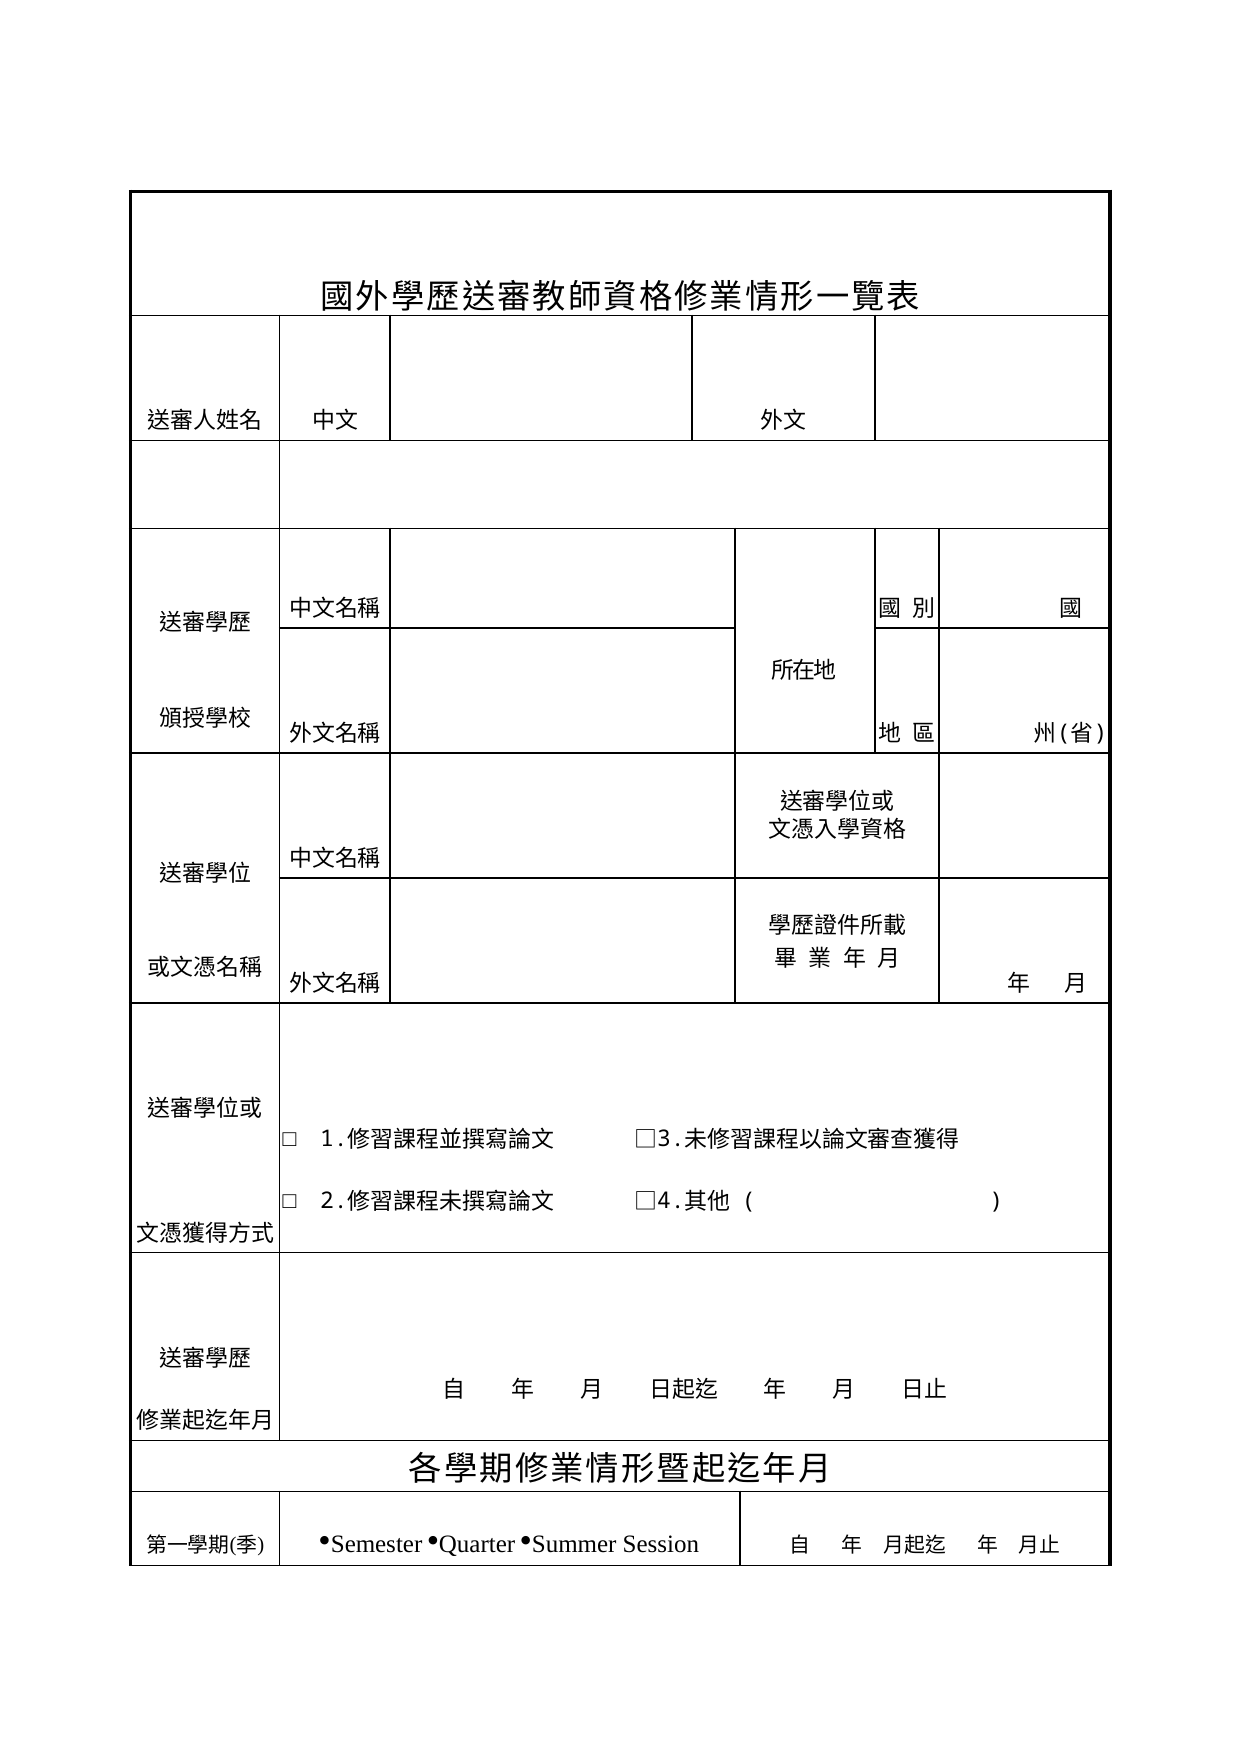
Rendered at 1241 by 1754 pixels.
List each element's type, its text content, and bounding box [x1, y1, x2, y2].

table_cell 外文名稱 [280, 629, 389, 752]
table_cell [391, 316, 691, 439]
table_cell [940, 754, 1108, 877]
table_cell 自 年 月起迄 年 月止 [741, 1492, 1108, 1564]
table_cell 州(省) [940, 629, 1108, 752]
table_cell 年 月 [940, 879, 1108, 1002]
table_cell 送審學歷 修業起迄年月 [132, 1253, 279, 1439]
table_header 國外學歷送審教師資格修業情形一覽表 [132, 193, 1108, 314]
table_cell 送審人姓名 [132, 316, 279, 439]
table_cell 送審學位 或文憑名稱 [132, 754, 279, 1002]
table_cell Semester Quarter Summer Session [280, 1492, 739, 1564]
table_cell [391, 529, 734, 627]
table_cell 中文 [280, 316, 389, 439]
table_cell 送審學歷 頒授學校 [132, 529, 279, 752]
table_cell 各學期修業情形暨起迄年月 [132, 1441, 1108, 1491]
table_cell 中文名稱 [280, 754, 389, 877]
table_cell 外文名稱 [280, 879, 389, 1002]
table_cell [391, 754, 734, 877]
table_cell 地 區 [876, 629, 938, 752]
table_cell 自 年 月 日起迄 年 月 日止 [280, 1253, 1108, 1439]
table_cell [876, 316, 1108, 439]
table_cell 國 [940, 529, 1108, 627]
table_cell 送審學位或 文憑獲得方式 [132, 1004, 279, 1252]
table_cell 1.修習課程並撰寫論文 □3.未修習課程以論文審查獲得 2.修習課程未撰寫論文 □4.其他 ( ) [280, 1004, 1108, 1252]
table_cell 第一學期(季) [132, 1492, 279, 1564]
table_cell 送審學位或 文憑入學資格 [736, 754, 938, 877]
table_cell 學歷證件所載 畢 業 年 月 [736, 879, 938, 1002]
table_cell 國 內 最高學歷 [132, 441, 279, 527]
table_cell [391, 879, 734, 1002]
table_cell 所在地 [736, 529, 874, 752]
table_cell 中文名稱 [280, 529, 389, 627]
table_cell 外文 [693, 316, 874, 439]
table_cell [391, 629, 734, 752]
table_cell 大 學 系(所) 年畢業 (學院) [280, 441, 1108, 527]
table_cell 國 別 [876, 529, 938, 627]
